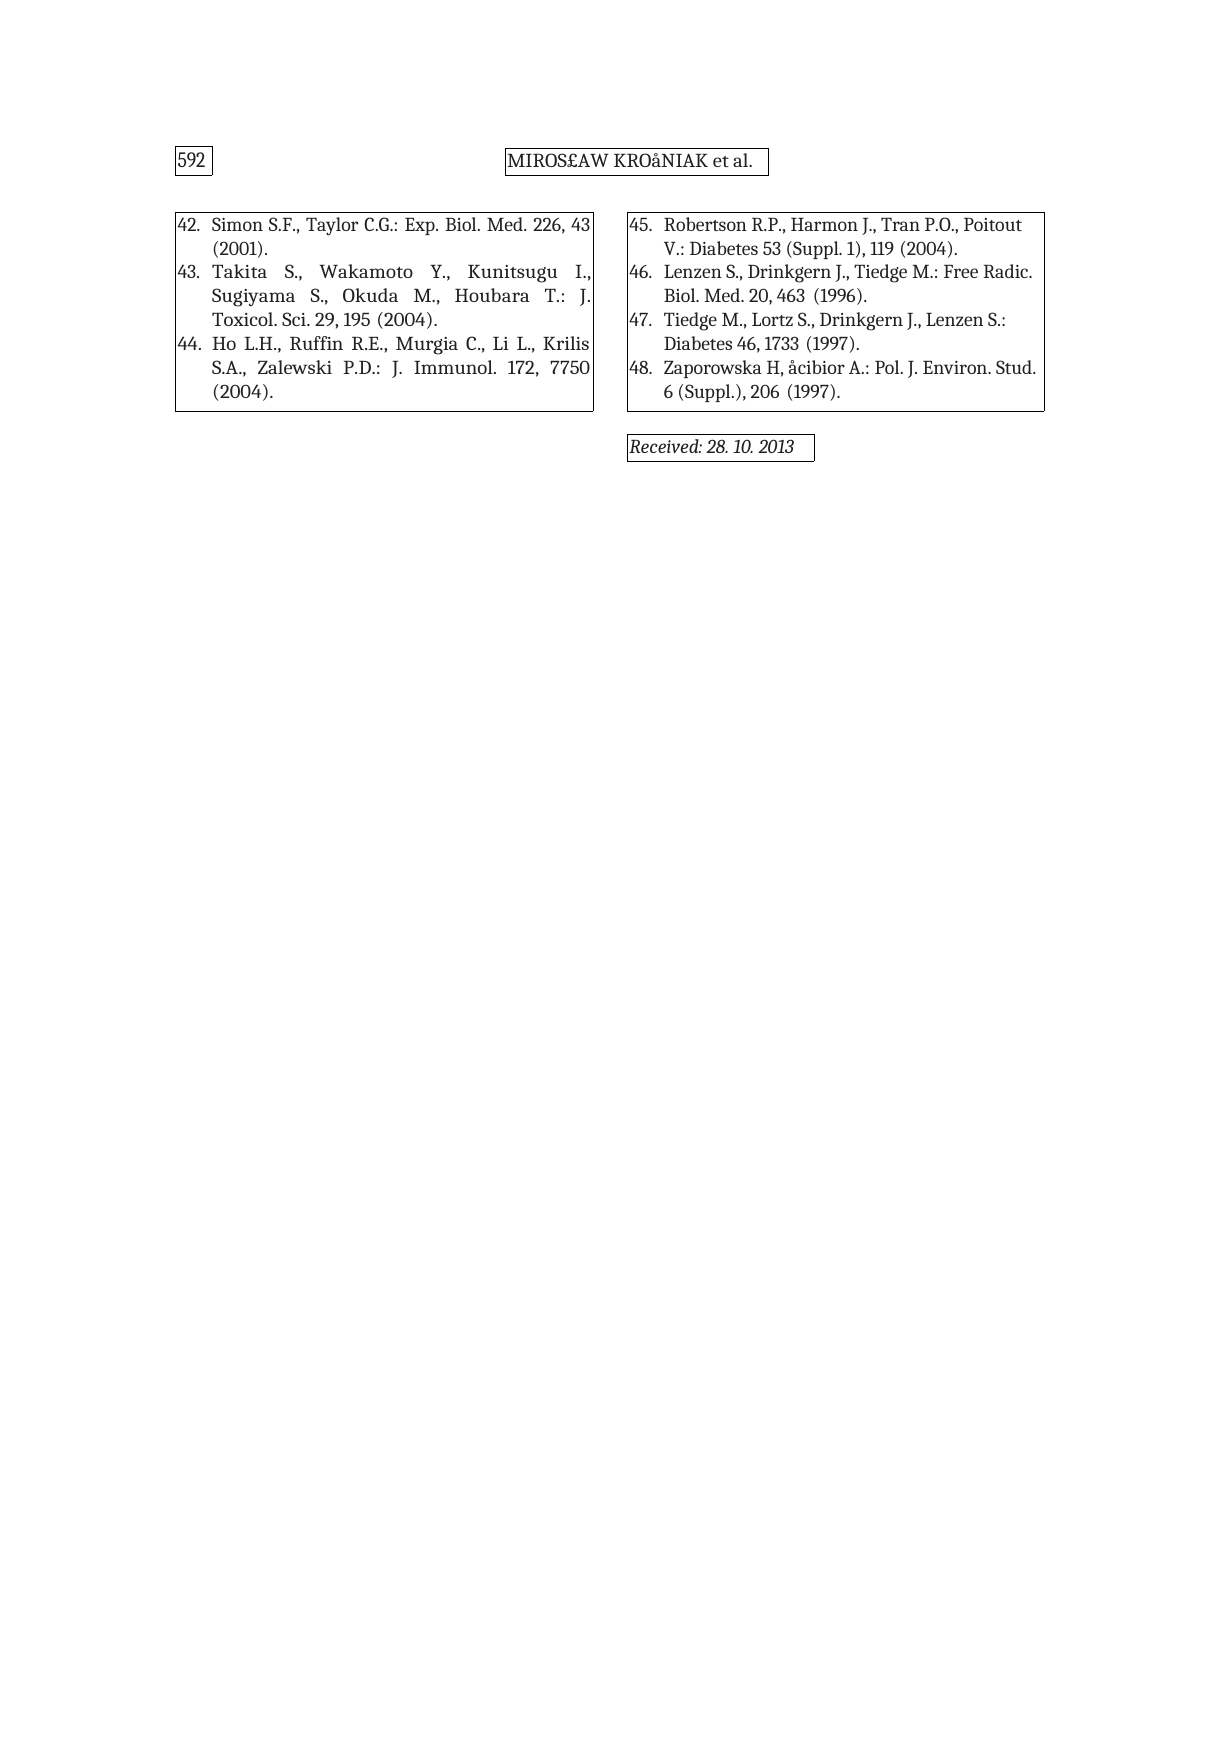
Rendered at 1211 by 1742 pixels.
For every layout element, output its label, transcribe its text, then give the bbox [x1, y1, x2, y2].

text 592 [177, 148, 212, 173]
list Takita S., Wakamoto Y., Kunitsugu I., Sugiyama S., Okuda M., Houbara T.: J. Toxicol. Sci. 29, 195 (2004). [177, 261, 591, 332]
text Received: 28. 10. 2013 [629, 436, 814, 458]
list Simon S.F., Taylor C.G.: Exp. Biol. Med. 226, 43 (2001). [177, 213, 591, 260]
list Tiedge M., Lortz S., Drinkgern J., Lenzen S.: Diabetes 46, 1733 (1997). [629, 309, 1042, 356]
text MIROS£AW KROåNIAK et al. [507, 150, 768, 172]
list Ho L.H., Ruffin R.E., Murgia C., Li L., Krilis S.A., Zalewski P.D.: J. Immunol. 172, 7750 (2004). [177, 333, 591, 403]
list Lenzen S., Drinkgern J., Tiedge M.: Free Radic. Biol. Med. 20, 463 (1996). [629, 261, 1042, 308]
list Zaporowska H, åcibior A.: Pol. J. Environ. Stud. 6 (Suppl.), 206 (1997). [629, 357, 1042, 404]
list Robertson R.P., Harmon J., Tran P.O., Poitout V.: Diabetes 53 (Suppl. 1), 119 (2004). [629, 213, 1042, 260]
